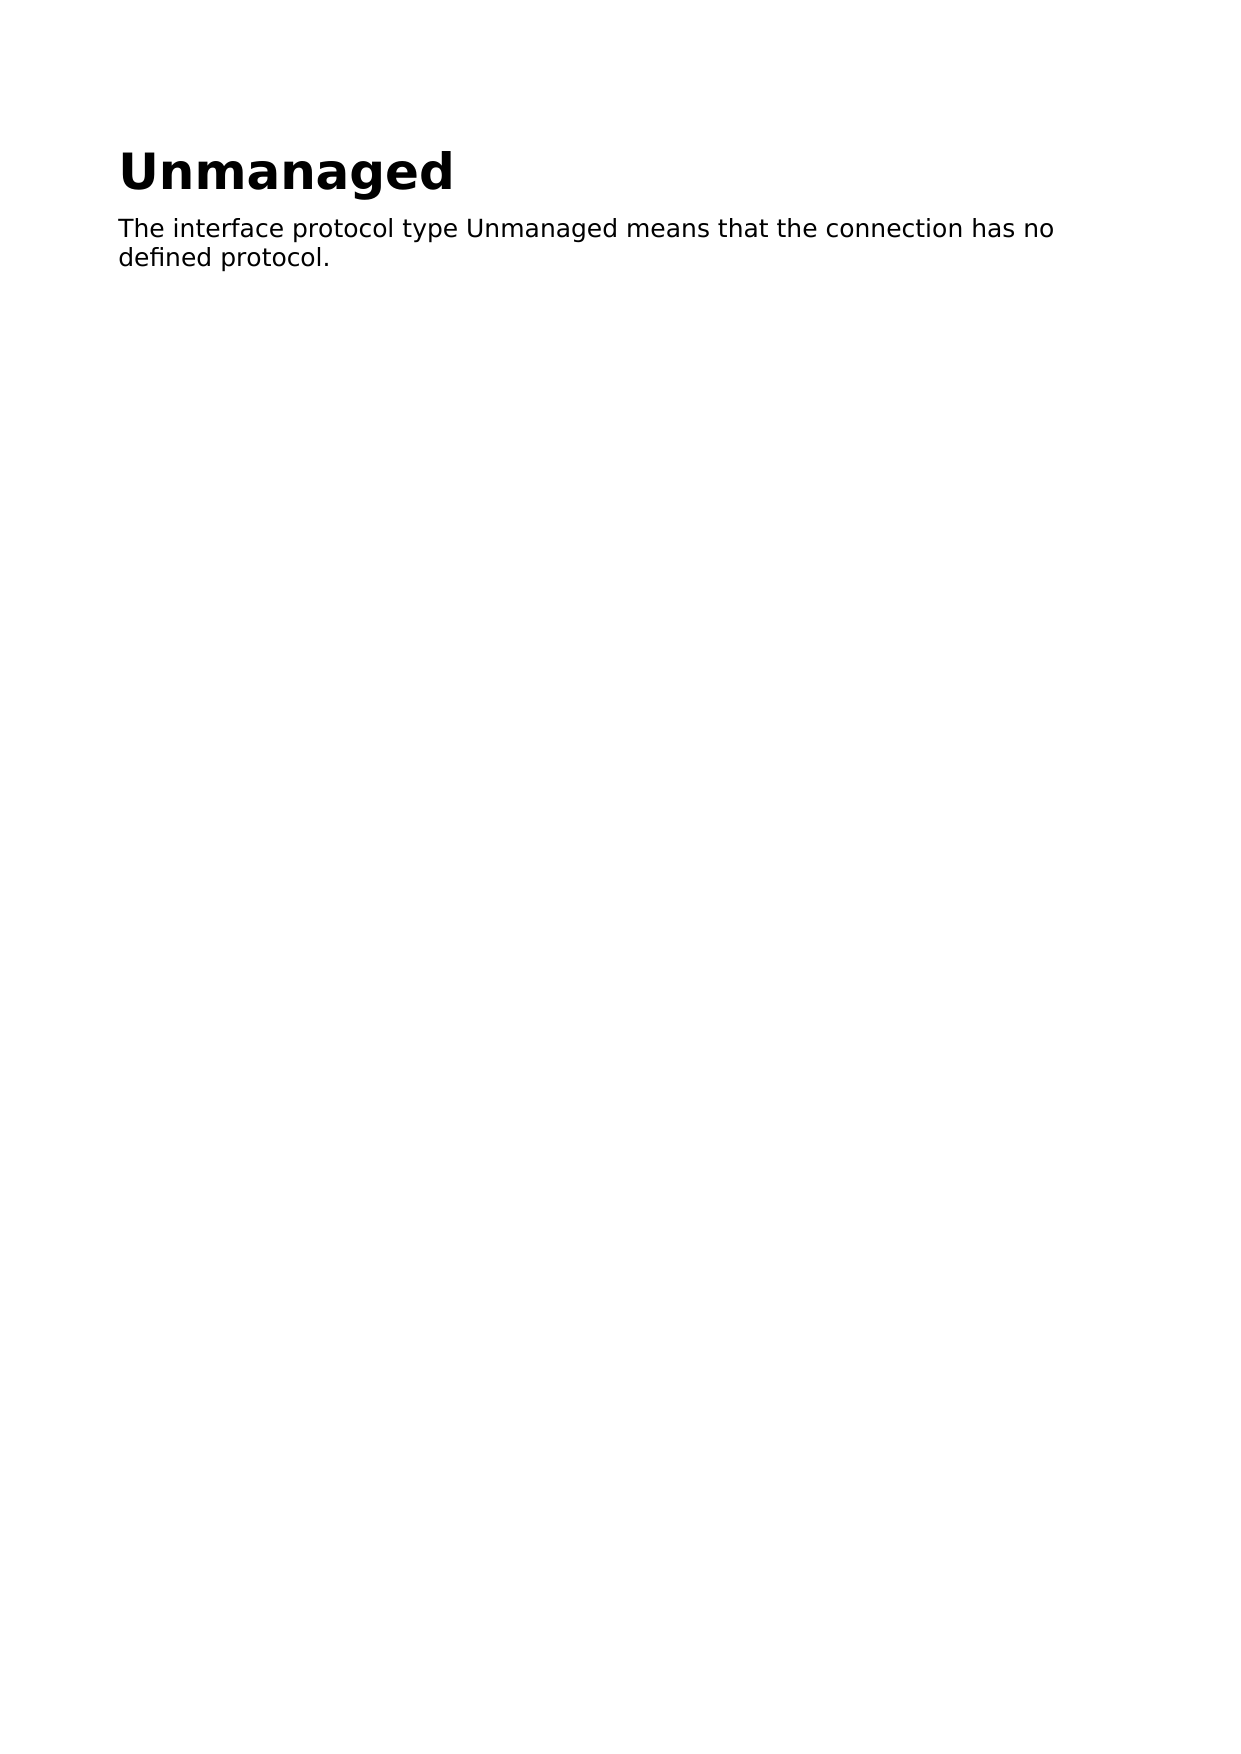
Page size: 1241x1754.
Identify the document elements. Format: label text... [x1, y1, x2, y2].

text The interface protocol type Unmanaged means that the connection has no defined protocol. [118, 214, 1122, 272]
subtitle Unmanaged [118, 143, 1122, 201]
